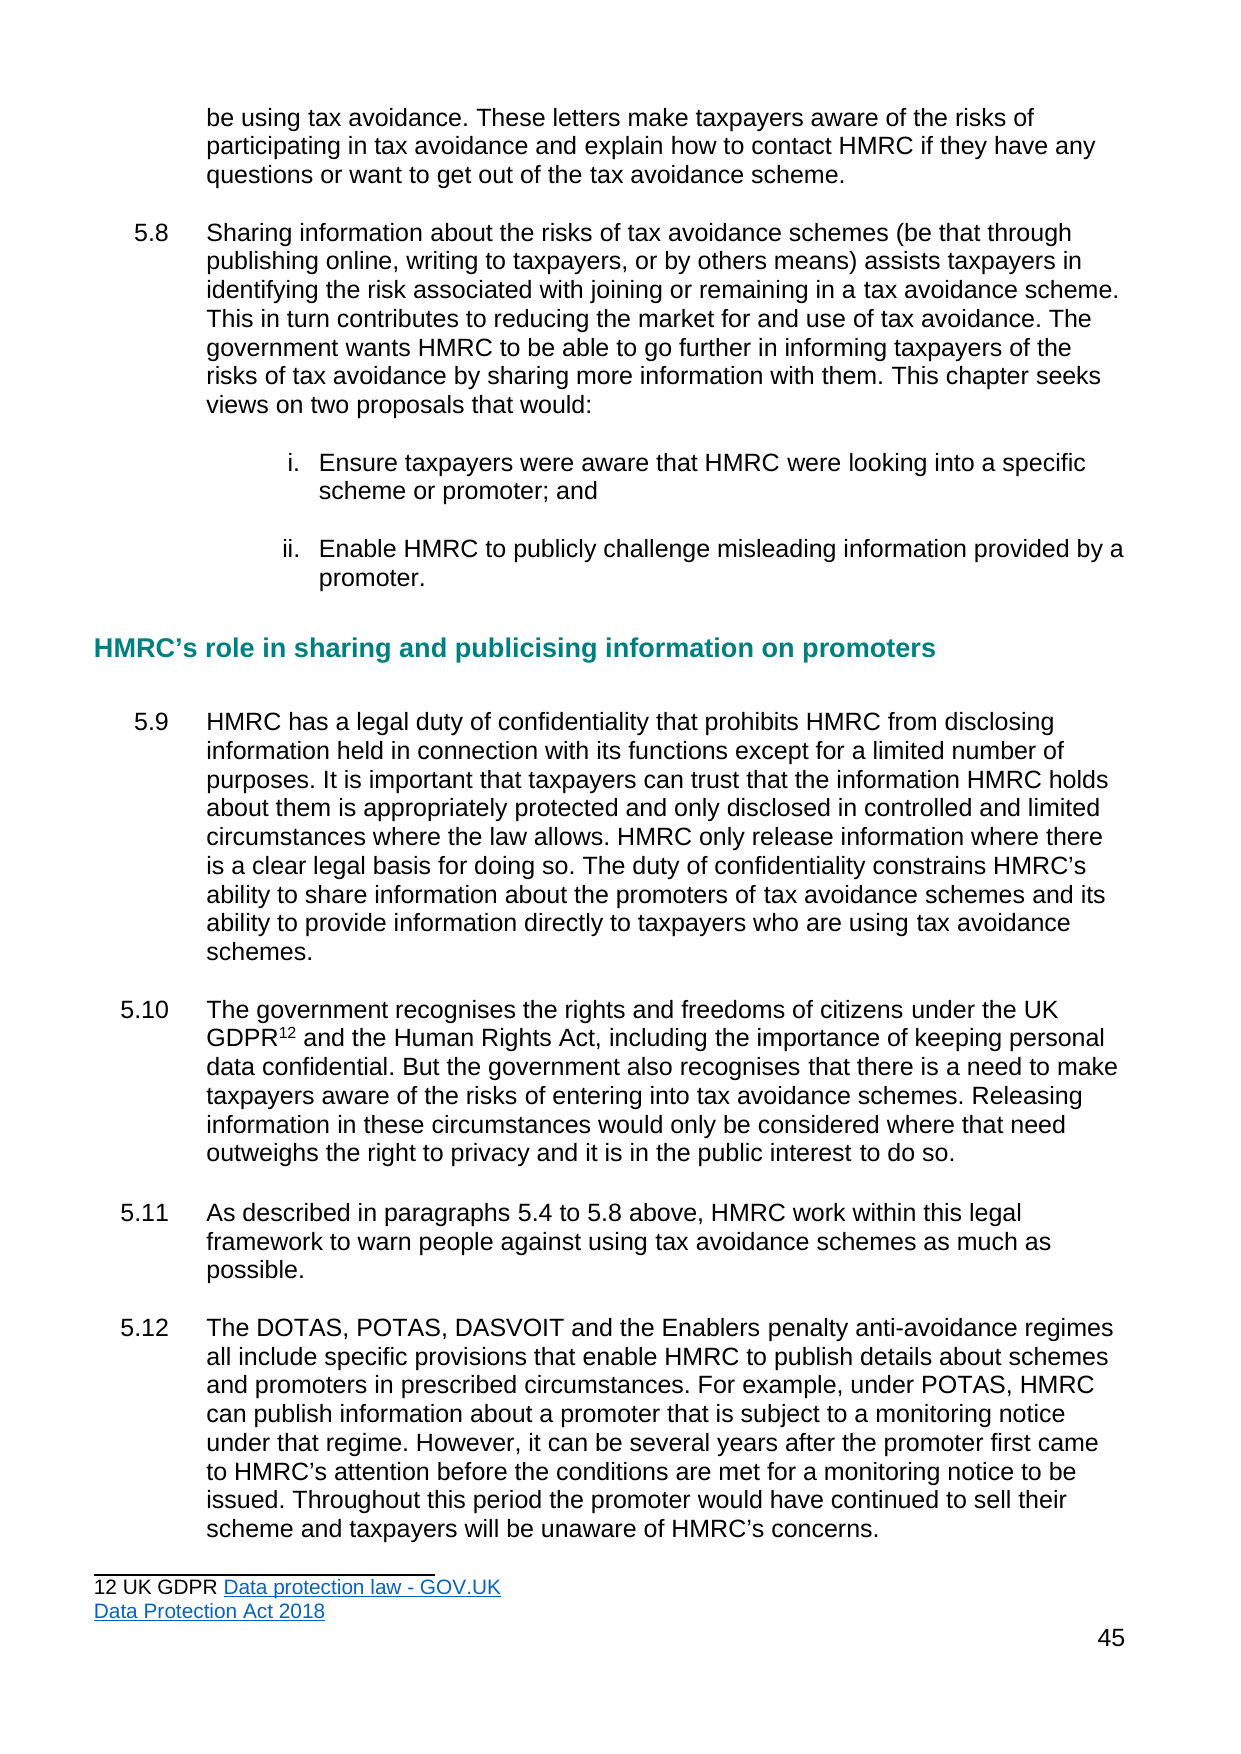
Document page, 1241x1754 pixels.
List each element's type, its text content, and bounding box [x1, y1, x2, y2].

subtitle HMRC’s role in sharing and publicising information on promoters [94, 632, 1125, 664]
list Data Protection Act 2018 [94, 1599, 1125, 1623]
list Ensure taxpayers were aware that HMRC were looking into a specific scheme or promoter; and [300, 447, 1125, 505]
list The DOTAS, POTAS, DASVOIT and the Enablers penalty anti-avoidance regimes all include specific provisions that enable HMRC to publish details about schemes and promoters in prescribed circumstances. For example, under POTAS, HMRC can publish information about a promoter that is subject to a monitoring notice under that regime. However, it can be several years after the promoter first came to HMRC’s attention before the conditions are met for a monitoring notice to be issued. Throughout this period the promoter would have continued to sell their scheme and taxpayers will be unaware of HMRC’s concerns. [169, 1313, 1125, 1543]
list be using tax avoidance. These letters make taxpayers aware of the risks of participating in tax avoidance and explain how to contact HMRC if they have any questions or want to get out of the tax avoidance scheme. [169, 102, 1125, 189]
list The government recognises the rights and freedoms of citizens under the UK GDPR and the Human Rights Act, including the importance of keeping personal data confidential. But the government also recognises that there is a need to make taxpayers aware of the risks of entering into tax avoidance schemes. Releasing information in these circumstances would only be considered where that need outweighs the right to privacy and it is in the public interest to do so. [169, 995, 1125, 1167]
list Enable HMRC to publicly challenge misleading information provided by a promoter. [300, 534, 1125, 591]
list UK GDPR Data protection law - GOV.UK [94, 1575, 1125, 1599]
list As described in paragraphs 5.4 to 5.8 above, HMRC work within this legal framework to warn people against using tax avoidance schemes as much as possible. [169, 1198, 1125, 1284]
list Sharing information about the risks of tax avoidance schemes (be that through publishing online, writing to taxpayers, or by others means) assists taxpayers in identifying the risk associated with joining or remaining in a tax avoidance scheme. This in turn contributes to reducing the market for and use of tax avoidance. The government wants HMRC to be able to go further in informing taxpayers of the risks of tax avoidance by sharing more information with them. This chapter seeks views on two proposals that would: [169, 217, 1125, 419]
list HMRC has a legal duty of confidentiality that prohibits HMRC from disclosing information held in connection with its functions except for a limited number of purposes. It is important that taxpayers can trust that the information HMRC holds about them is appropriately protected and only disclosed in controlled and limited circumstances where the law allows. HMRC only release information where there is a clear legal basis for doing so. The duty of confidentiality constrains HMRC’s ability to share information about the promoters of tax avoidance schemes and its ability to provide information directly to taxpayers who are using tax avoidance schemes. [169, 707, 1125, 966]
